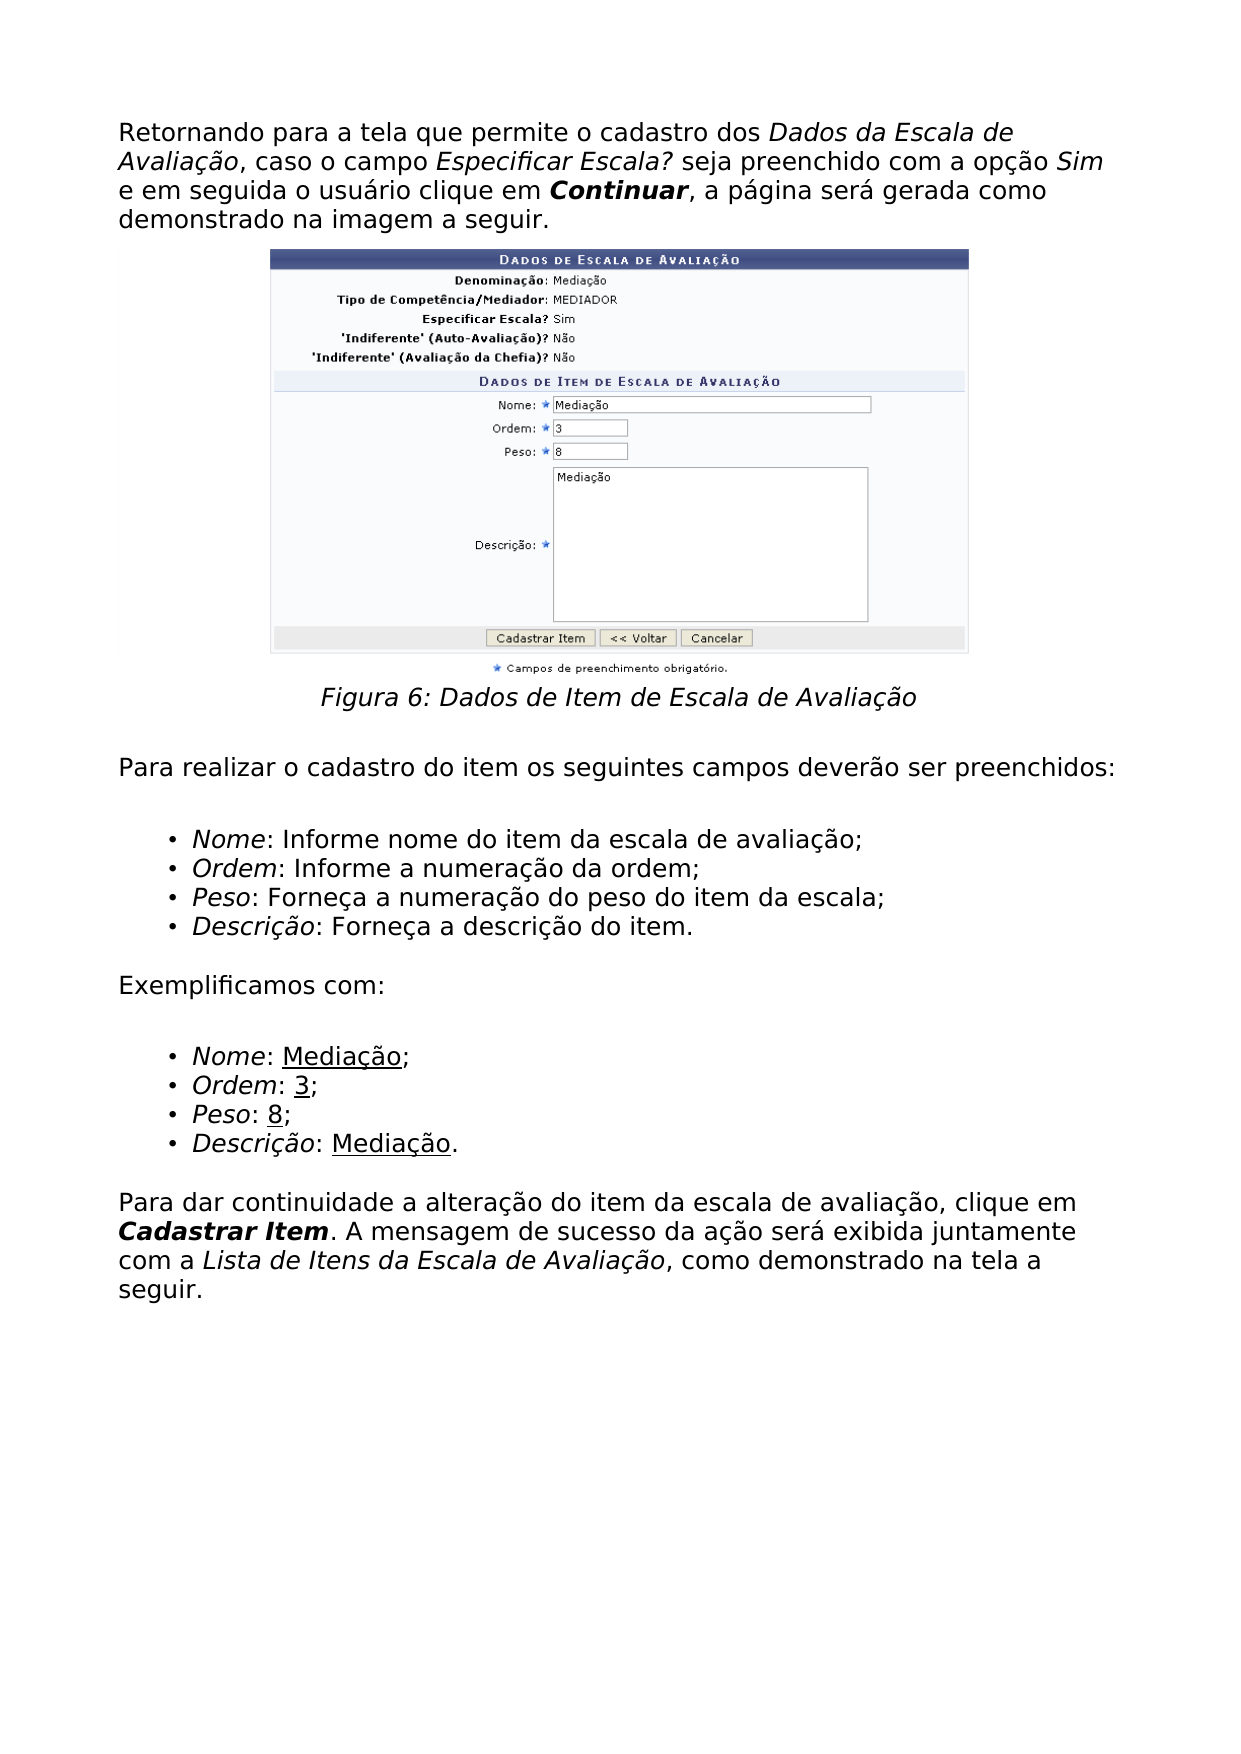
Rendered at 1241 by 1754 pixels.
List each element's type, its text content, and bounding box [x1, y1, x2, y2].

text Figura 6: Dados de Item de Escala de Avaliação [118, 683, 1122, 712]
list Ordem: 3; [177, 1071, 1122, 1100]
list Ordem: Informe a numeração da ordem; [177, 854, 1122, 883]
list Peso: 8; [177, 1100, 1122, 1129]
text Exemplificamos com: [118, 971, 1122, 1000]
text Para realizar o cadastro do item os seguintes campos deverão ser preenchidos: [118, 754, 1122, 783]
picture [118, 247, 1123, 683]
list Descrição: Mediação. [177, 1129, 1122, 1159]
list Peso: Forneça a numeração do peso do item da escala; [177, 883, 1122, 912]
list Nome: Mediação; [177, 1042, 1122, 1071]
list Nome: Informe nome do item da escala de avaliação; [177, 825, 1122, 854]
text Retornando para a tela que permite o cadastro dos Dados da Escala de Avaliação, caso o campo Especificar Escala? seja preenchido com a opção Sim e em seguida o usuário clique em Continuar, a página será gerada como demonstrado na imagem a seguir. [118, 118, 1122, 235]
text Para dar continuidade a alteração do item da escala de avaliação, clique em Cadastrar Item. A mensagem de sucesso da ação será exibida juntamente com a Lista de Itens da Escala de Avaliação, como demonstrado na tela a seguir. [118, 1188, 1122, 1305]
list Descrição: Forneça a descrição do item. [177, 912, 1122, 941]
